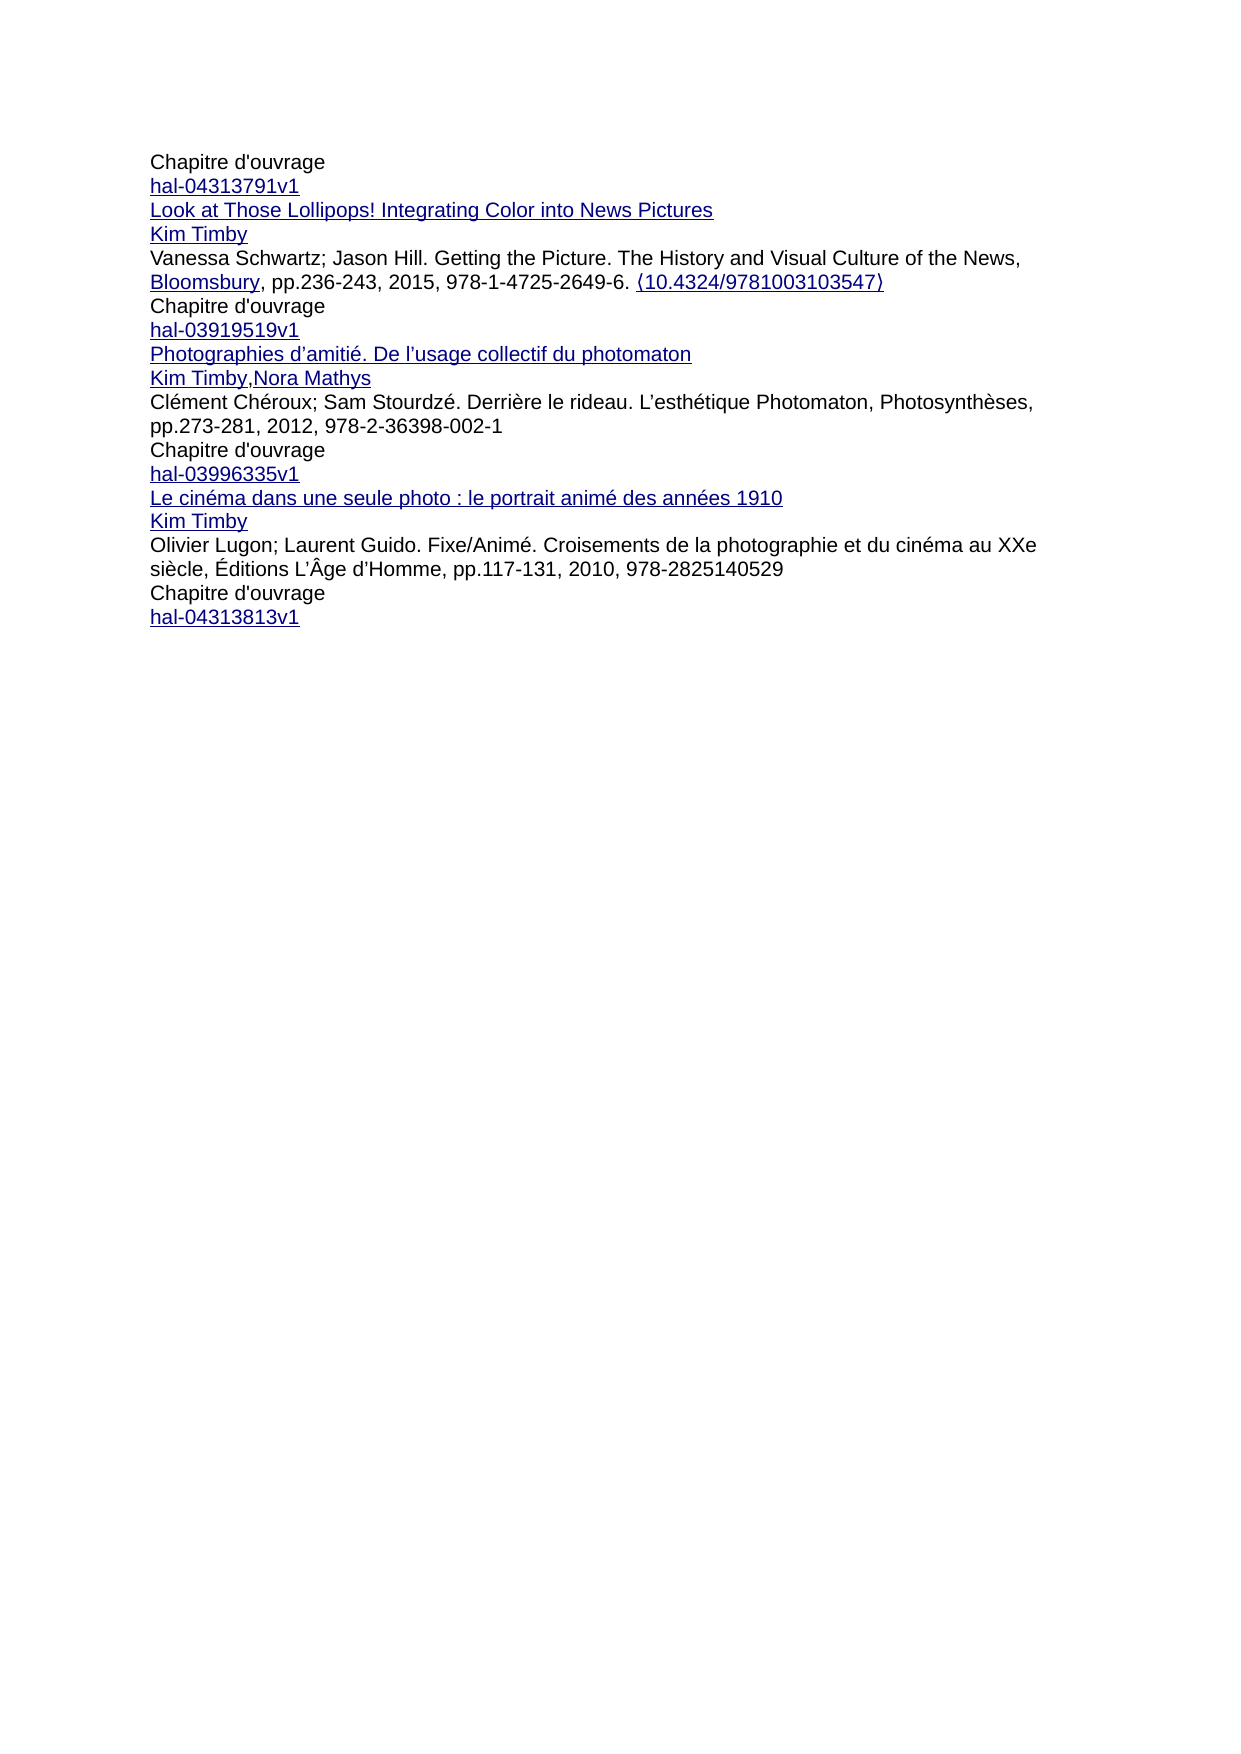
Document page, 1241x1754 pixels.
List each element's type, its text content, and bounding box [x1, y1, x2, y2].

table_cell Chapitre d'ouvrage hal-04313791v1 [150, 150, 1090, 198]
table_cell Photographies d’amitié. De l’usage collectif du photomaton Kim Timby,Nora Mathys Clément Chéroux; Sam Stourdzé. Derrière le rideau. L’esthétique Photomaton, Photosynthèses, pp.273-281, 2012, 978-2-36398-002-1 Chapitre d'ouvrage hal-03996335v1 [150, 342, 1090, 485]
table_cell Look at Those Lollipops! Integrating Color into News Pictures Kim Timby Vanessa Schwartz; Jason Hill. Getting the Picture. The History and Visual Culture of the News, Bloomsbury, pp.236-243, 2015, 978-1-4725-2649-6. ⟨10.4324/9781003103547⟩ Chapitre d'ouvrage hal-03919519v1 [150, 198, 1090, 342]
table_cell Le cinéma dans une seule photo : le portrait animé des années 1910 Kim Timby Olivier Lugon; Laurent Guido. Fixe/Animé. Croisements de la photographie et du cinéma au XXe siècle, Éditions L’Âge d’Homme, pp.117-131, 2010, 978-2825140529 Chapitre d'ouvrage hal-04313813v1 [150, 485, 1090, 629]
